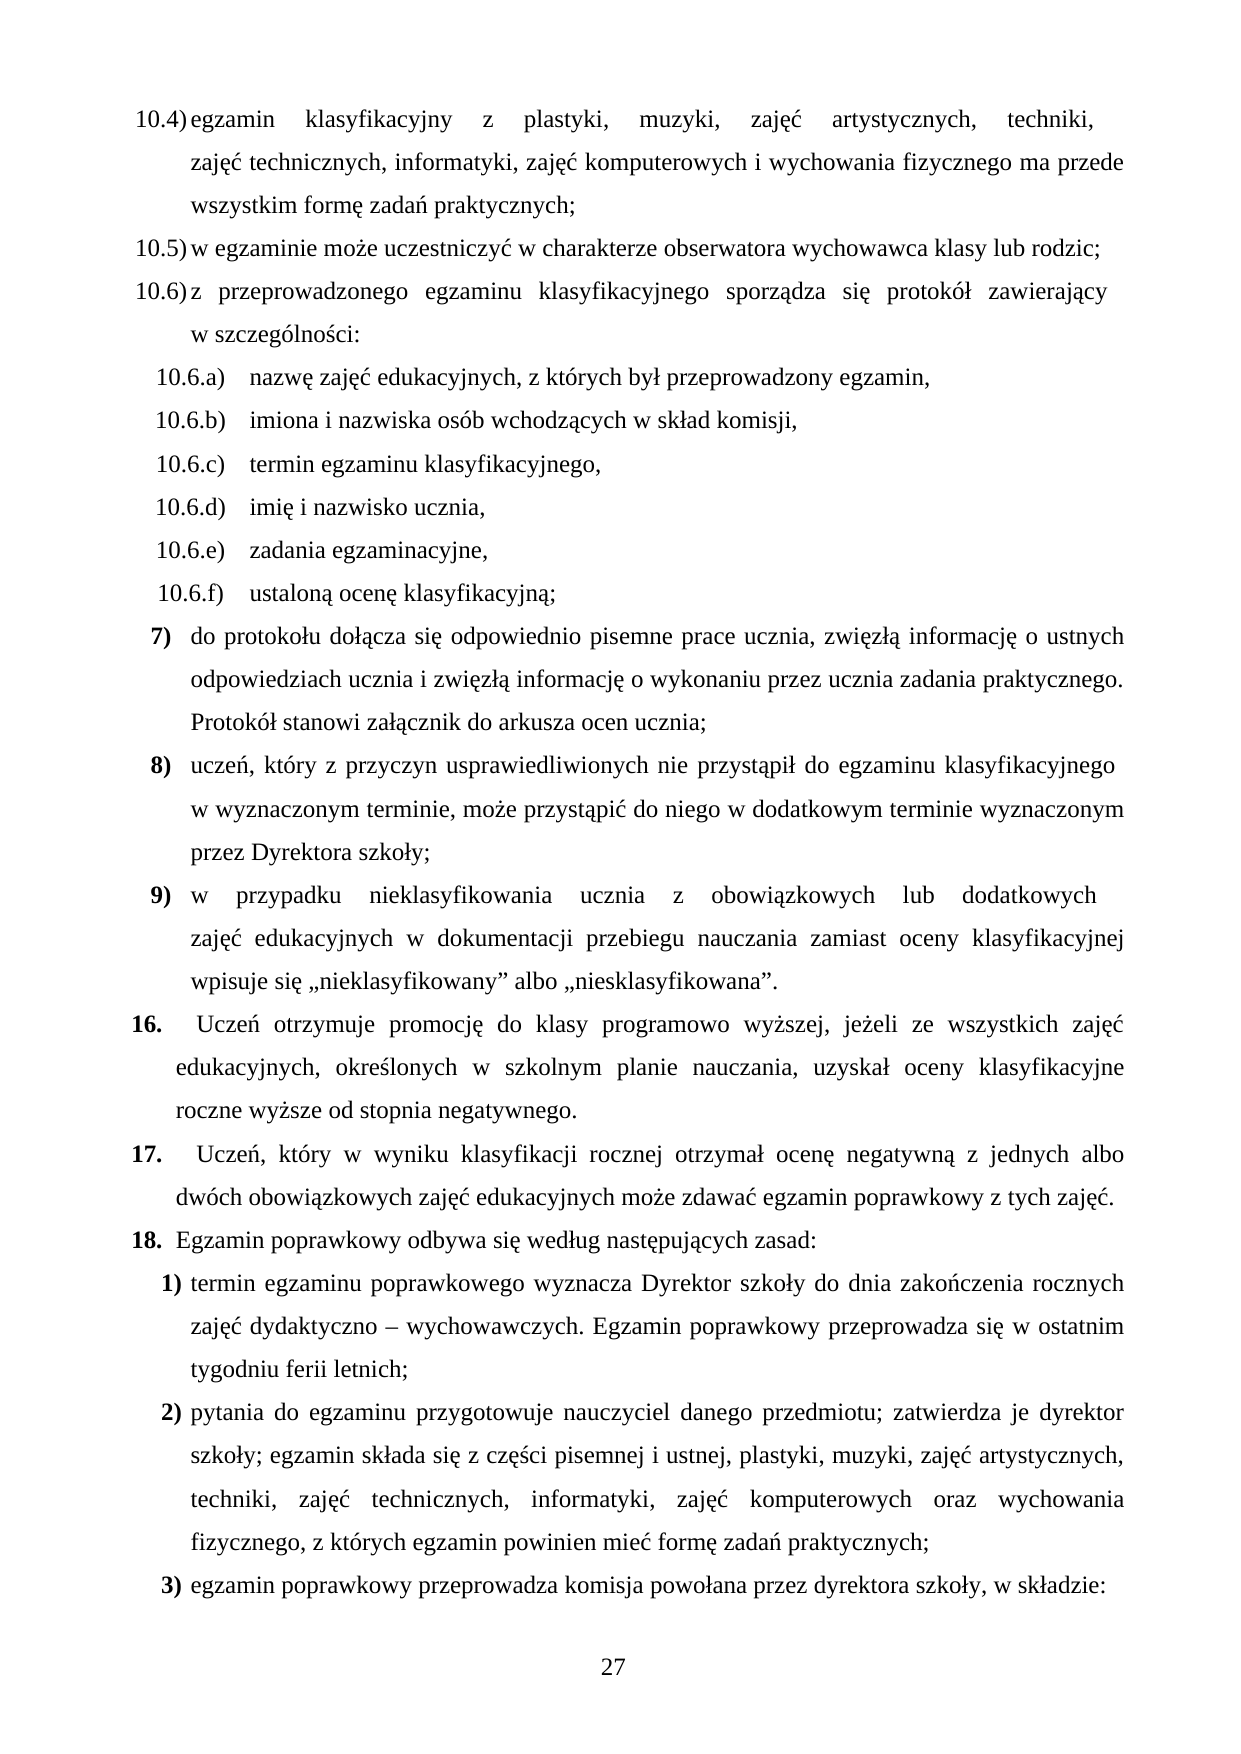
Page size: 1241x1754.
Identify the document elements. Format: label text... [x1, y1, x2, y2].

list uczeń, który z przyczyn usprawiedliwionych nie przystąpił do egzaminu klasyfikacyjnego w wyznaczonym terminie, może przystąpić do niego w dodatkowym terminie wyznaczonym przez Dyrektora szkoły; [161, 751, 1125, 866]
list z przeprowadzonego egzaminu klasyfikacyjnego sporządza się protokół zawierający w szczególności: [161, 276, 1125, 348]
list nazwę zajęć edukacyjnych, z których był przeprowadzony egzamin, [190, 362, 1125, 391]
list pytania do egzaminu przygotowuje nauczyciel danego przedmiotu; zatwierdza je dyrektor szkoły; egzamin składa się z części pisemnej i ustnej, plastyki, muzyki, zajęć artystycznych, techniki, zajęć technicznych, informatyki, zajęć komputerowych oraz wychowania fizycznego, z których egzamin powinien mieć formę zadań praktycznych; [161, 1397, 1125, 1556]
list termin egzaminu poprawkowego wyznacza Dyrektor szkoły do dnia zakończenia rocznych zajęć dydaktyczno – wychowawczych. Egzamin poprawkowy przeprowadza się w ostatnim tygodniu ferii letnich; [161, 1268, 1125, 1383]
list termin egzaminu klasyfikacyjnego, [190, 449, 1125, 477]
list egzamin poprawkowy przeprowadza komisja powołana przez dyrektora szkoły, w składzie: [161, 1570, 1125, 1599]
list egzamin klasyfikacyjny z plastyki, muzyki, zajęć artystycznych, techniki, zajęć technicznych, informatyki, zajęć komputerowych i wychowania fizycznego ma przede wszystkim formę zadań praktycznych; [161, 104, 1125, 219]
list ustaloną ocenę klasyfikacyjną; [190, 578, 1125, 607]
list imiona i nazwiska osób wchodzących w skład komisji, [190, 406, 1125, 434]
list w przypadku nieklasyfikowania ucznia z obowiązkowych lub dodatkowych zajęć edukacyjnych w dokumentacji przebiegu nauczania zamiast oceny klasyfikacyjnej wpisuje się „nieklasyfikowany” albo „niesklasyfikowana”. [161, 880, 1125, 995]
list zadania egzaminacyjne, [190, 535, 1125, 564]
list do protokołu dołącza się odpowiednio pisemne prace ucznia, zwięzłą informację o ustnych odpowiedziach ucznia i zwięzłą informację o wykonaniu przez ucznia zadania praktycznego. Protokół stanowi załącznik do arkusza ocen ucznia; [161, 621, 1125, 736]
list Egzamin poprawkowy odbywa się według następujących zasad: [131, 1225, 1125, 1254]
list imię i nazwisko ucznia, [190, 492, 1125, 521]
list Uczeń otrzymuje promocję do klasy programowo wyższej, jeżeli ze wszystkich zajęć edukacyjnych, określonych w szkolnym planie nauczania, uzyskał oceny klasyfikacyjne roczne wyższe od stopnia negatywnego. [131, 1009, 1125, 1124]
list w egzaminie może uczestniczyć w charakterze obserwatora wychowawca klasy lub rodzic; [161, 233, 1125, 262]
list Uczeń, który w wyniku klasyfikacji rocznej otrzymał ocenę negatywną z jednych albo dwóch obowiązkowych zajęć edukacyjnych może zdawać egzamin poprawkowy z tych zajęć. [131, 1139, 1125, 1211]
